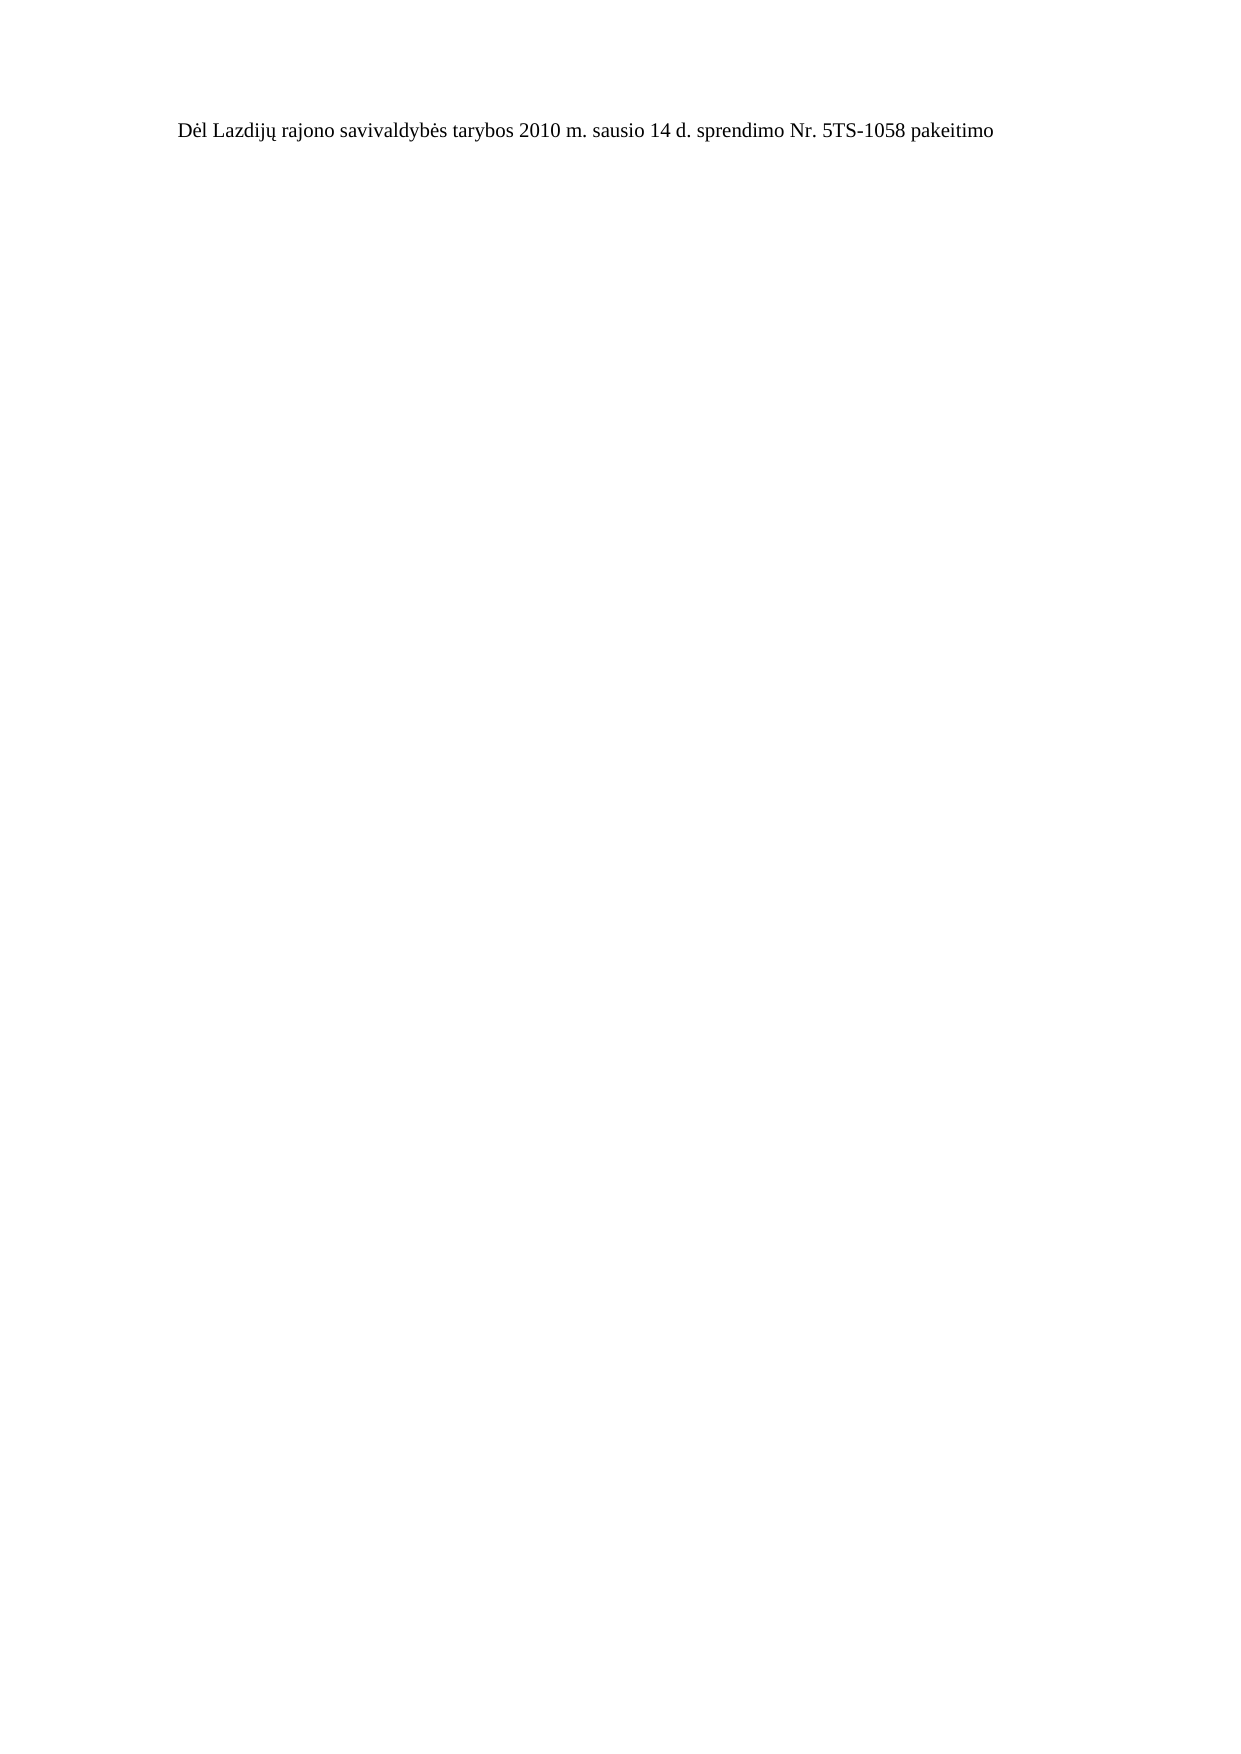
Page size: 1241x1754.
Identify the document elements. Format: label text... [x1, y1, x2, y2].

text Dėl Lazdijų rajono savivaldybės tarybos 2010 m. sausio 14 d. sprendimo Nr. 5TS-1058 pakeitimo [177, 118, 1181, 142]
